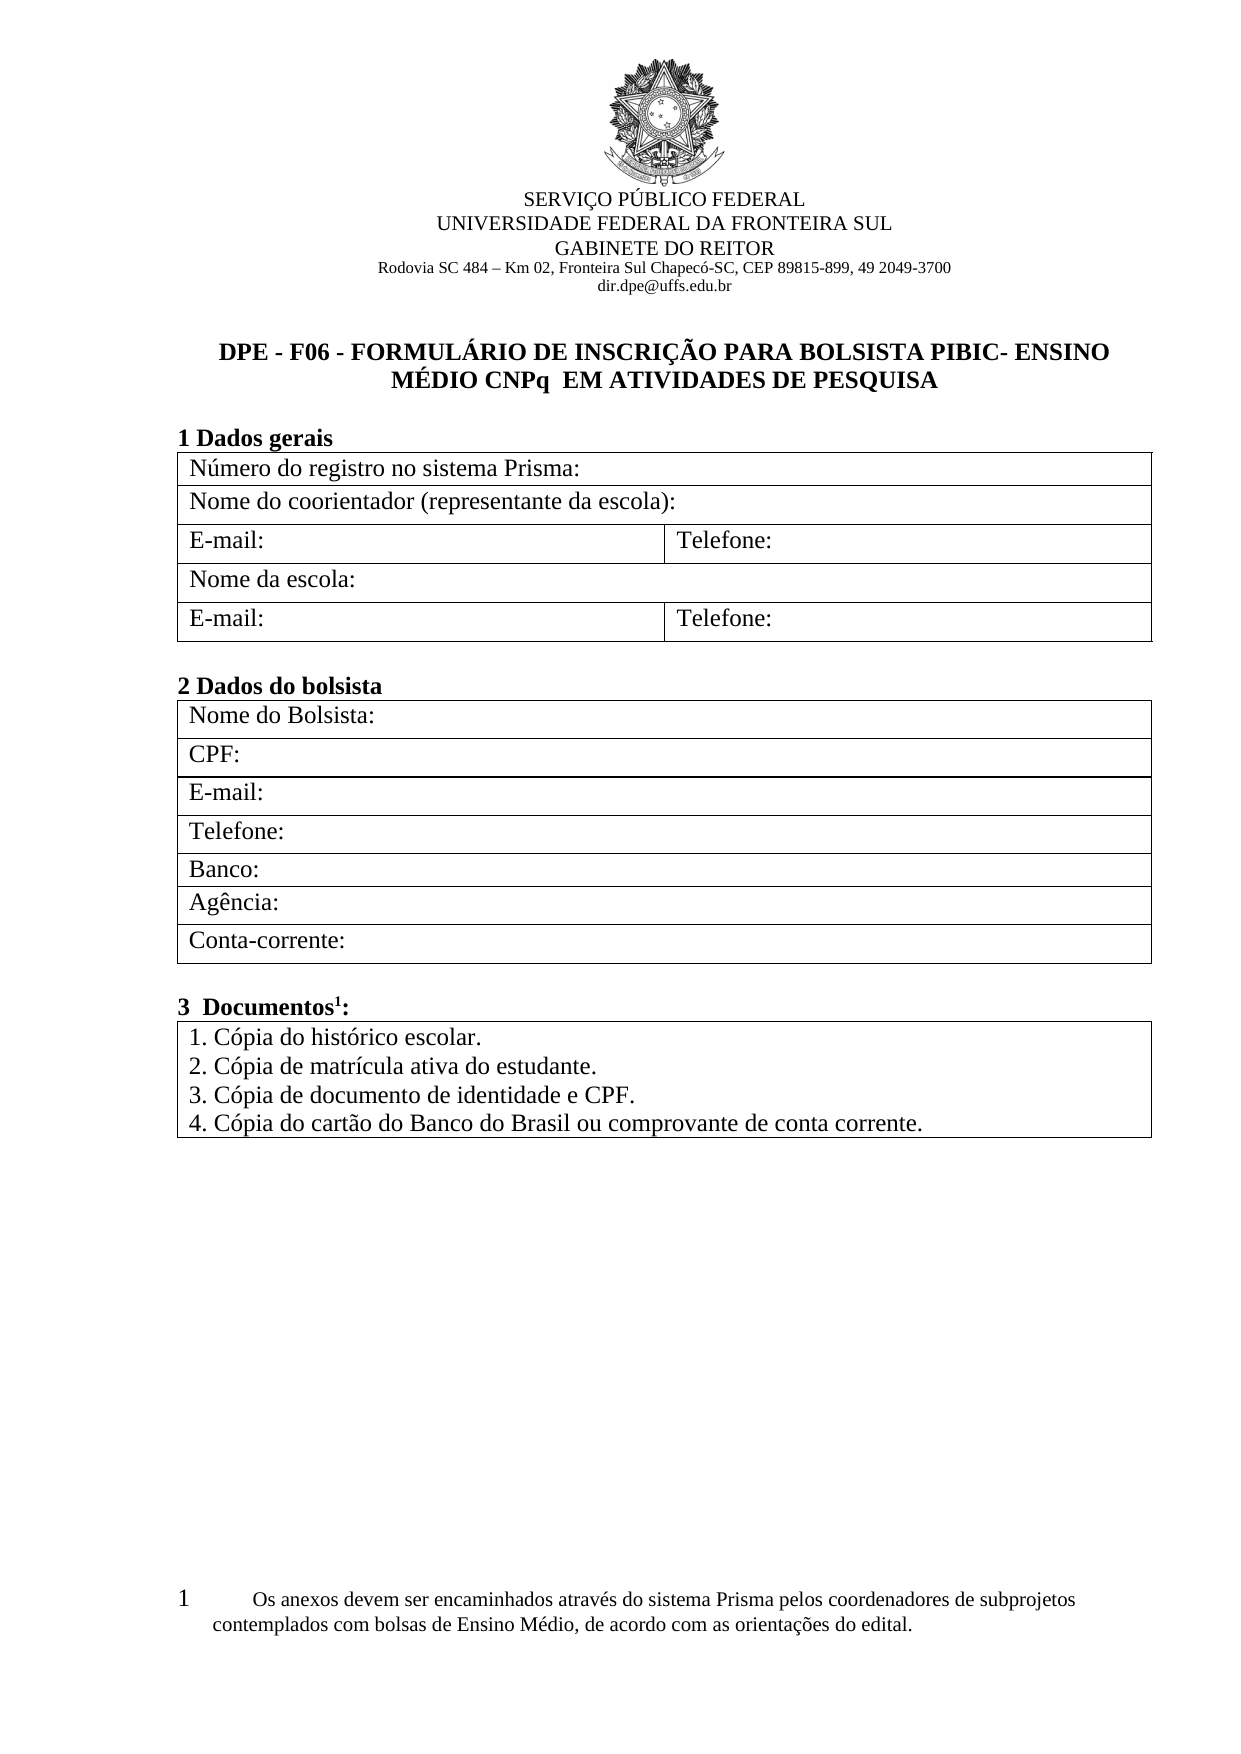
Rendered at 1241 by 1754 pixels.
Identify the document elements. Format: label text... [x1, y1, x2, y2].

text 2 Dados do bolsista [177, 671, 1152, 699]
table_cell Nome do coorientador (representante da escola): [178, 486, 1151, 524]
table_cell Telefone: [178, 816, 1151, 853]
text DPE - F06 - FORMULÁRIO DE INSCRIÇÃO PARA BOLSISTA PIBIC- ENSINO MÉDIO CNPq EM ATIVIDADES DE PESQUISA [177, 337, 1152, 394]
table_cell E-mail: [178, 778, 1151, 815]
table_cell CPF: [178, 739, 1151, 776]
table_header Nome do Bolsista: [178, 701, 1151, 738]
table_cell Agência: [178, 887, 1151, 924]
table_cell Telefone: [665, 525, 1151, 563]
table_cell E-mail: [178, 525, 664, 563]
table_cell Banco: [178, 854, 1151, 886]
text 3 Documentos: [177, 992, 1152, 1021]
picture [604, 59, 725, 188]
table_header Número do registro no sistema Prisma: [178, 453, 1151, 485]
text 1 Dados gerais [177, 423, 1152, 452]
table_header 1. Cópia do histórico escolar. 2. Cópia de matrícula ativa do estudante. 3. Cópia de documento de identidade e CPF. 4. Cópia do cartão do Banco do Brasil ou comprovante de conta corrente. [178, 1022, 1151, 1137]
table_cell Conta-corrente: [178, 925, 1151, 963]
table_cell Nome da escola: [178, 564, 1151, 602]
table_cell Telefone: [665, 603, 1151, 641]
text Os anexos devem ser encaminhados através do sistema Prisma pelos coordenadores de subprojetos contemplados com bolsas de Ensino Médio, de acordo com as orientações do edital. [177, 1583, 1152, 1636]
table_cell E-mail: [178, 603, 664, 641]
